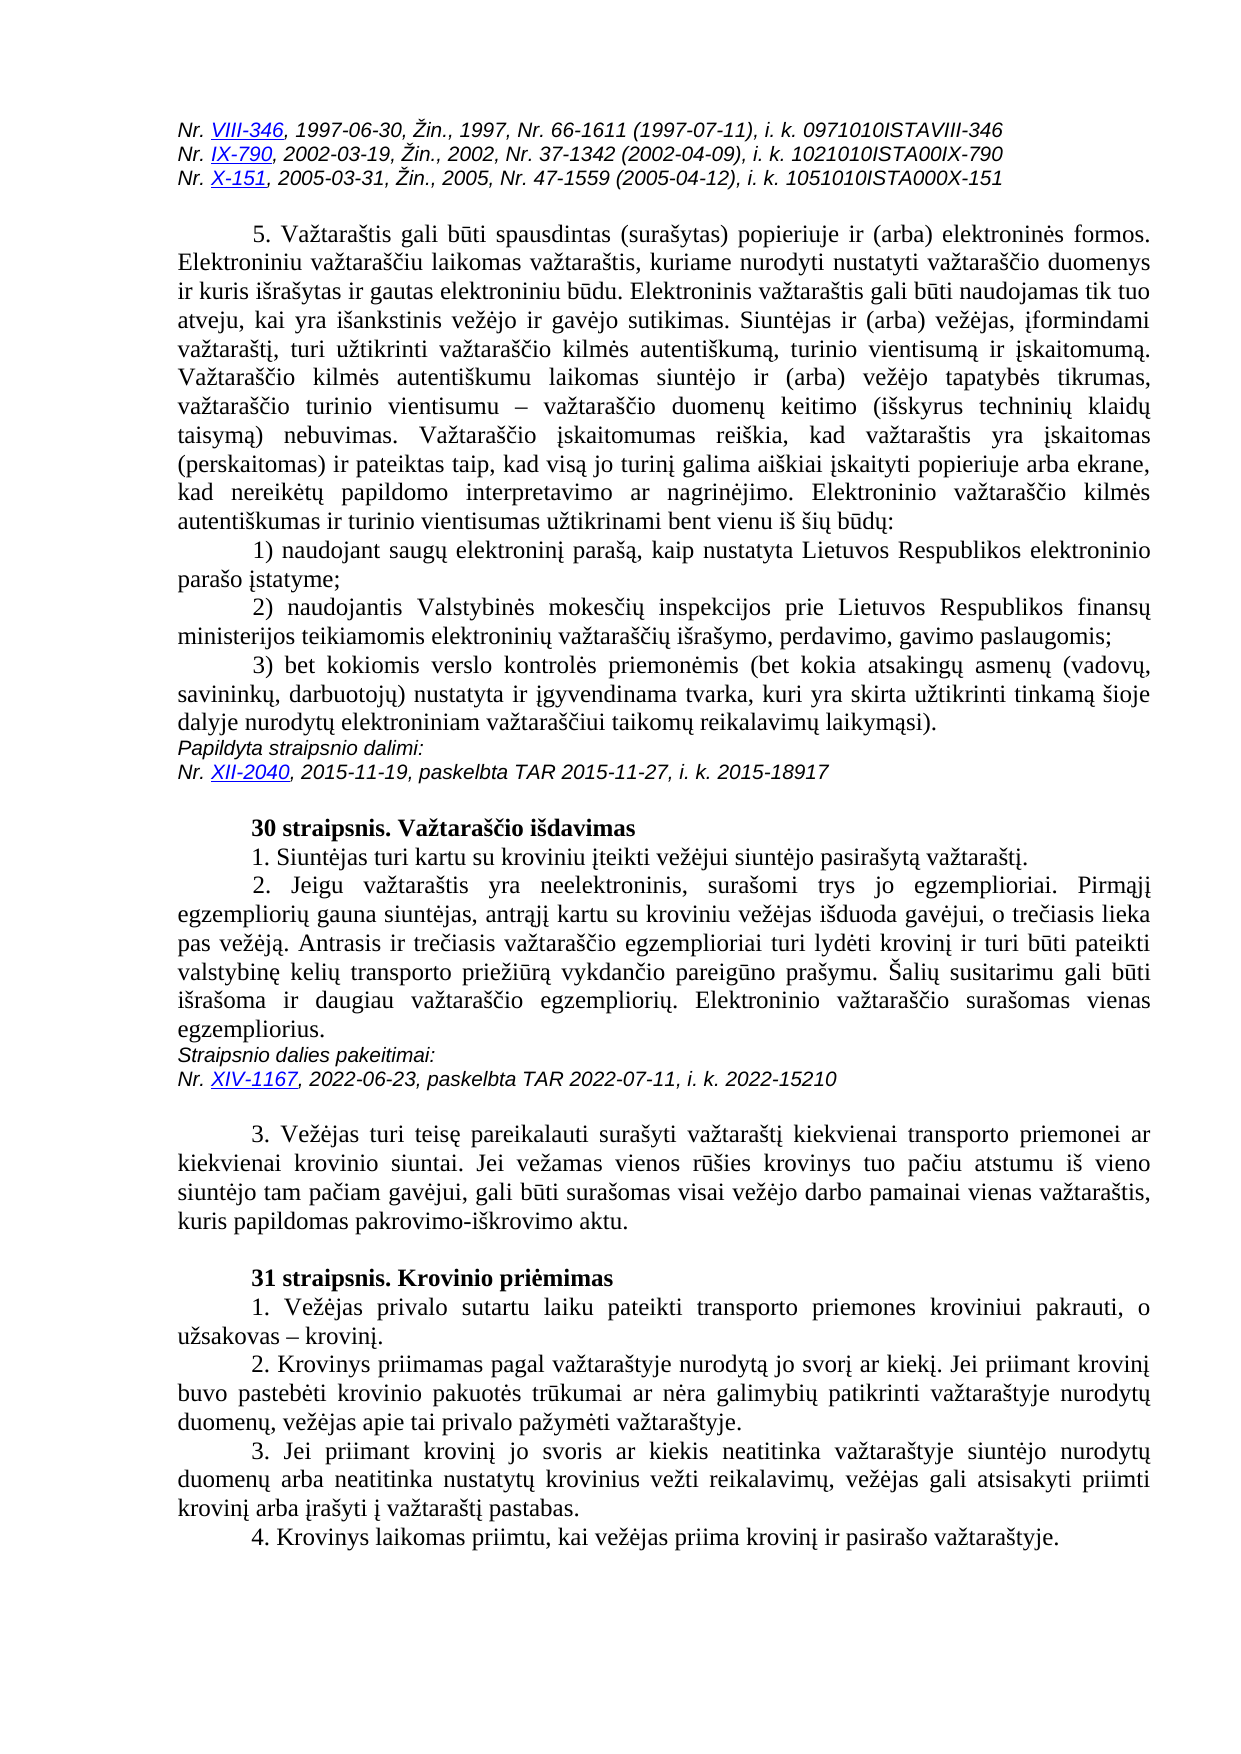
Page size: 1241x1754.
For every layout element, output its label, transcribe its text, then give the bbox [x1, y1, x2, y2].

text Nr. X-151, 2005-03-31, Žin., 2005, Nr. 47-1559 (2005-04-12), i. k. 1051010ISTA000X-151 [177, 166, 1152, 190]
text 30 straipsnis. Važtaraščio išdavimas [177, 813, 1152, 842]
text 3) bet kokiomis verslo kontrolės priemonėmis (bet kokia atsakingų asmenų (vadovų, savininkų, darbuotojų) nustatyta ir įgyvendinama tvarka, kuri yra skirta užtikrinti tinkamą šioje dalyje nurodytų elektroniniam važtaraščiui taikomų reikalavimų laikymąsi). [177, 650, 1152, 736]
text Straipsnio dalies pakeitimai: [177, 1043, 1152, 1067]
text Nr. XIV-1167, 2022-06-23, paskelbta TAR 2022-07-11, i. k. 2022-15210 [177, 1067, 1152, 1091]
text Papildyta straipsnio dalimi: [177, 736, 1152, 760]
text 4. Krovinys laikomas priimtu, kai vežėjas priima krovinį ir pasirašo važtaraštyje. [177, 1522, 1152, 1551]
text 1) naudojant saugų elektroninį parašą, kaip nustatyta Lietuvos Respublikos elektroninio parašo įstatyme; [177, 535, 1152, 592]
text 3. Vežėjas turi teisę pareikalauti surašyti važtaraštį kiekvienai transporto priemonei ar kiekvienai krovinio siuntai. Jei vežamas vienos rūšies krovinys tuo pačiu atstumu iš vieno siuntėjo tam pačiam gavėjui, gali būti surašomas visai vežėjo darbo pamainai vienas važtaraštis, kuris papildomas pakrovimo-iškrovimo aktu. [177, 1119, 1152, 1234]
text Nr. VIII-346, 1997-06-30, Žin., 1997, Nr. 66-1611 (1997-07-11), i. k. 0971010ISTAVIII-346 [177, 118, 1152, 142]
text 2. Krovinys priimamas pagal važtaraštyje nurodytą jo svorį ar kiekį. Jei priimant krovinį buvo pastebėti krovinio pakuotės trūkumai ar nėra galimybių patikrinti važtaraštyje nurodytų duomenų, vežėjas apie tai privalo pažymėti važtaraštyje. [177, 1349, 1152, 1436]
text 2) naudojantis Valstybinės mokesčių inspekcijos prie Lietuvos Respublikos finansų ministerijos teikiamomis elektroninių važtaraščių išrašymo, perdavimo, gavimo paslaugomis; [177, 592, 1152, 650]
text Nr. XII-2040, 2015-11-19, paskelbta TAR 2015-11-27, i. k. 2015-18917 [177, 760, 1152, 784]
text 2. Jeigu važtaraštis yra neelektroninis, surašomi trys jo egzemplioriai. Pirmąjį egzempliorių gauna siuntėjas, antrąjį kartu su kroviniu vežėjas išduoda gavėjui, o trečiasis lieka pas vežėją. Antrasis ir trečiasis važtaraščio egzemplioriai turi lydėti krovinį ir turi būti pateikti valstybinę kelių transporto priežiūrą vykdančio pareigūno prašymu. Šalių susitarimu gali būti išrašoma ir daugiau važtaraščio egzempliorių. Elektroninio važtaraščio surašomas vienas egzempliorius. [177, 870, 1152, 1043]
text 5. Važtaraštis gali būti spausdintas (surašytas) popieriuje ir (arba) elektroninės formos. Elektroniniu važtaraščiu laikomas važtaraštis, kuriame nurodyti nustatyti važtaraščio duomenys ir kuris išrašytas ir gautas elektroniniu būdu. Elektroninis važtaraštis gali būti naudojamas tik tuo atveju, kai yra išankstinis vežėjo ir gavėjo sutikimas. Siuntėjas ir (arba) vežėjas, įformindami važtaraštį, turi užtikrinti važtaraščio kilmės autentiškumą, turinio vientisumą ir įskaitomumą. Važtaraščio kilmės autentiškumu laikomas siuntėjo ir (arba) vežėjo tapatybės tikrumas, važtaraščio turinio vientisumu – važtaraščio duomenų keitimo (išskyrus techninių klaidų taisymą) nebuvimas. Važtaraščio įskaitomumas reiškia, kad važtaraštis yra įskaitomas (perskaitomas) ir pateiktas taip, kad visą jo turinį galima aiškiai įskaityti popieriuje arba ekrane, kad nereikėtų papildomo interpretavimo ar nagrinėjimo. Elektroninio važtaraščio kilmės autentiškumas ir turinio vientisumas užtikrinami bent vienu iš šių būdų: [177, 219, 1152, 535]
text 1. Siuntėjas turi kartu su kroviniu įteikti vežėjui siuntėjo pasirašytą važtaraštį. [177, 842, 1152, 870]
text Nr. IX-790, 2002-03-19, Žin., 2002, Nr. 37-1342 (2002-04-09), i. k. 1021010ISTA00IX-790 [177, 142, 1152, 166]
text 1. Vežėjas privalo sutartu laiku pateikti transporto priemones kroviniui pakrauti, o užsakovas – krovinį. [177, 1292, 1152, 1349]
text 31 straipsnis. Krovinio priėmimas [177, 1263, 1152, 1292]
text 3. Jei priimant krovinį jo svoris ar kiekis neatitinka važtaraštyje siuntėjo nurodytų duomenų arba neatitinka nustatytų krovinius vežti reikalavimų, vežėjas gali atsisakyti priimti krovinį arba įrašyti į važtaraštį pastabas. [177, 1436, 1152, 1522]
